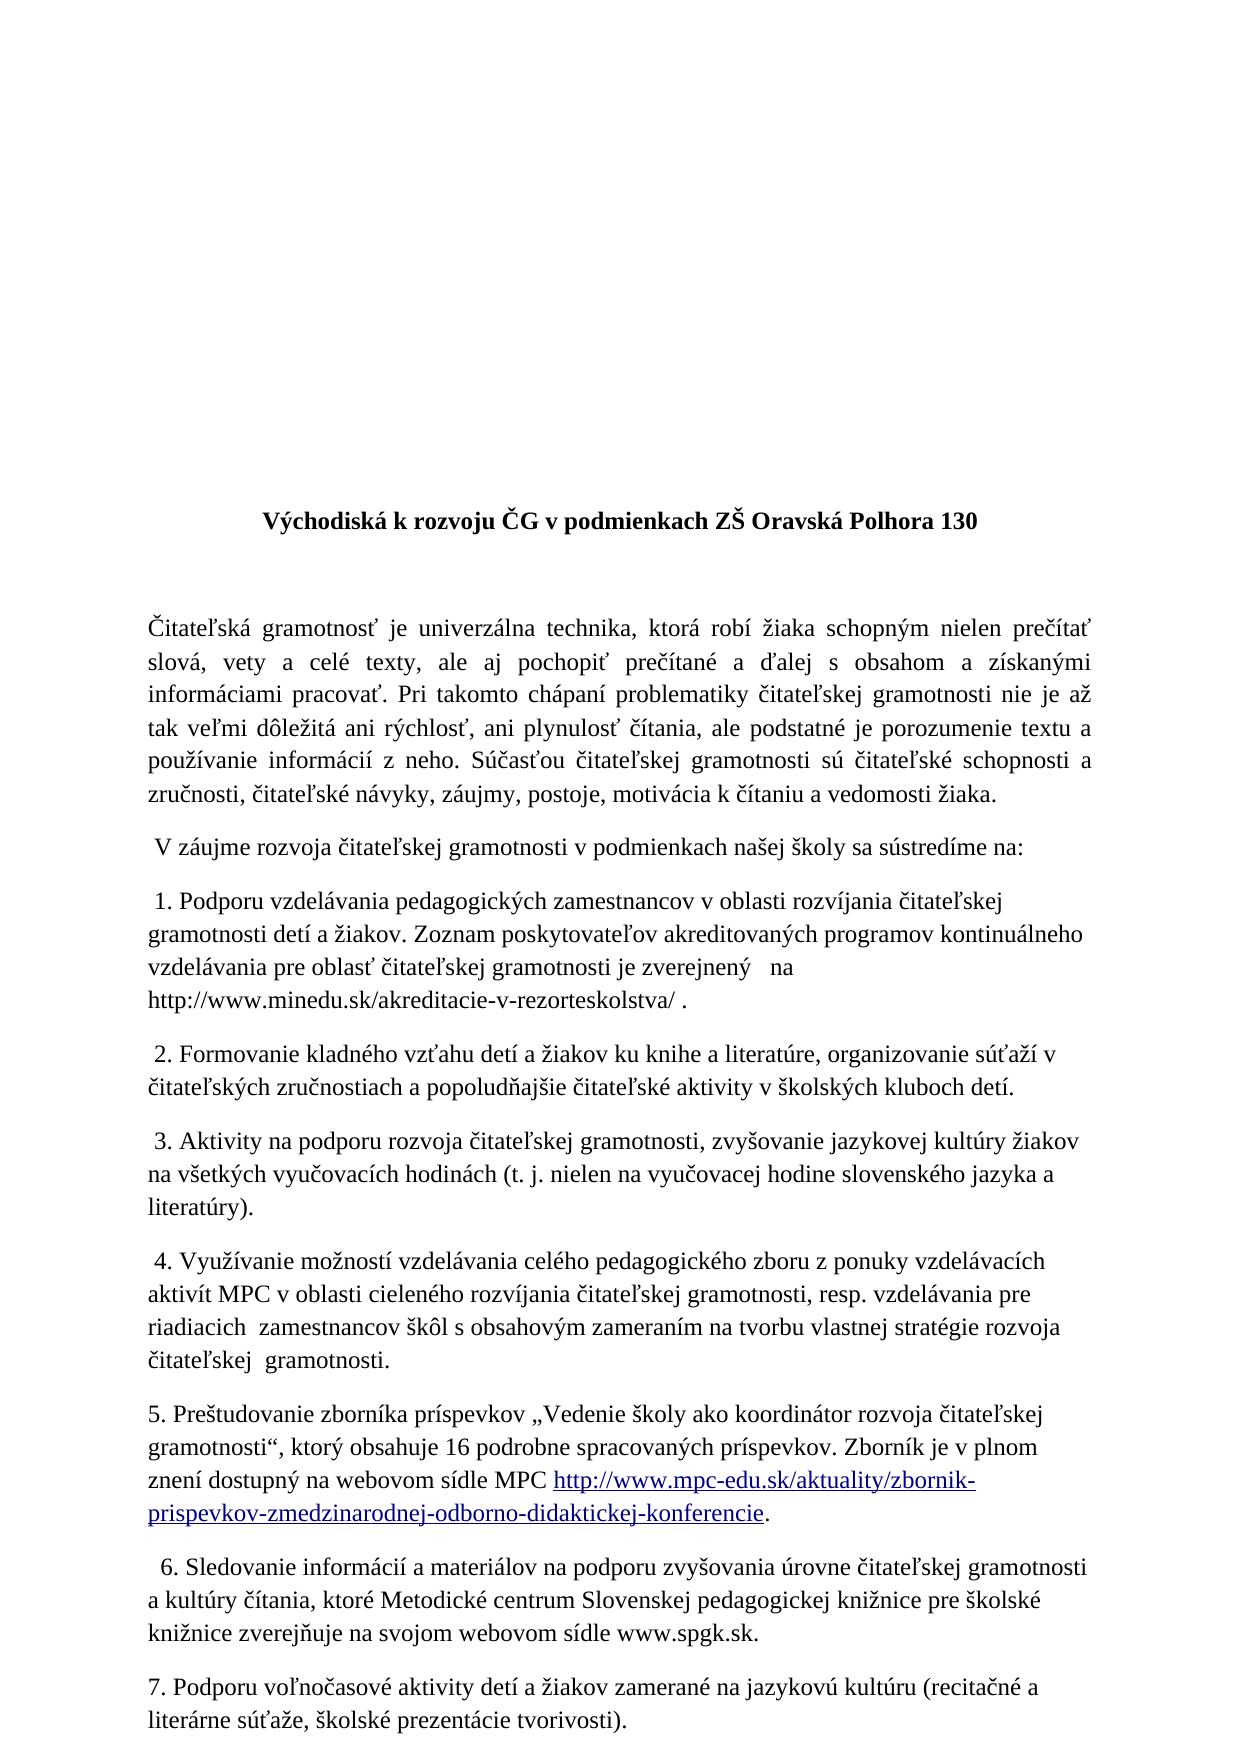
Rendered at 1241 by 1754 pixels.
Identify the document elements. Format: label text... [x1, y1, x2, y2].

text V záujme rozvoja čitateľskej gramotnosti v podmienkach našej školy sa sústredíme na: [148, 832, 1092, 861]
text Východiská k rozvoju ČG v podmienkach ZŠ Oravská Polhora 130 [148, 506, 1092, 534]
text 1. Podporu vzdelávania pedagogických zamestnancov v oblasti rozvíjania čitateľskej gramotnosti detí a žiakov. Zoznam poskytovateľov akreditovaných programov kontinuálneho vzdelávania pre oblasť čitateľskej gramotnosti je zverejnený na http://www.minedu.sk/akreditacie-v-rezorteskolstva/ . [148, 886, 1092, 1014]
text 3. Aktivity na podporu rozvoja čitateľskej gramotnosti, zvyšovanie jazykovej kultúry žiakov na všetkých vyučovacích hodinách (t. j. nielen na vyučovacej hodine slovenského jazyka a literatúry). [148, 1126, 1092, 1221]
text 4. Využívanie možností vzdelávania celého pedagogického zboru z ponuky vzdelávacích aktivít MPC v oblasti cieleného rozvíjania čitateľskej gramotnosti, resp. vzdelávania pre riadiacich zamestnancov škôl s obsahovým zameraním na tvorbu vlastnej stratégie rozvoja čitateľskej gramotnosti. [148, 1246, 1092, 1374]
text 7. Podporu voľnočasové aktivity detí a žiakov zamerané na jazykovú kultúru (recitačné a literárne súťaže, školské prezentácie tvorivosti). [148, 1672, 1092, 1733]
text 6. Sledovanie informácií a materiálov na podporu zvyšovania úrovne čitateľskej gramotnosti a kultúry čítania, ktoré Metodické centrum Slovenskej pedagogickej knižnice pre školské knižnice zverejňuje na svojom webovom sídle www.spgk.sk. [148, 1552, 1092, 1647]
text 5. Preštudovanie zborníka príspevkov „Vedenie školy ako koordinátor rozvoja čitateľskej gramotnosti“, ktorý obsahuje 16 podrobne spracovaných príspevkov. Zborník je v plnom znení dostupný na webovom sídle MPC http://www.mpc-edu.sk/aktuality/zbornik-prispevkov-zmedzinarodnej-odborno-didaktickej-konferencie. [148, 1399, 1092, 1527]
text 2. Formovanie kladného vzťahu detí a žiakov ku knihe a literatúre, organizovanie súťaží v čitateľských zručnostiach a popoludňajšie čitateľské aktivity v školských kluboch detí. [148, 1039, 1092, 1101]
text Čitateľská gramotnosť je univerzálna technika, ktorá robí žiaka schopným nielen prečítať slová, vety a celé texty, ale aj pochopiť prečítané a ďalej s obsahom a získanými informáciami pracovať. Pri takomto chápaní problematiky čitateľskej gramotnosti nie je až tak veľmi dôležitá ani rýchlosť, ani plynulosť čítania, ale podstatné je porozumenie textu a používanie informácií z neho. Súčasťou čitateľskej gramotnosti sú čitateľské schopnosti a zručnosti, čitateľské návyky, záujmy, postoje, motivácia k čítaniu a vedomosti žiaka. [148, 613, 1092, 807]
